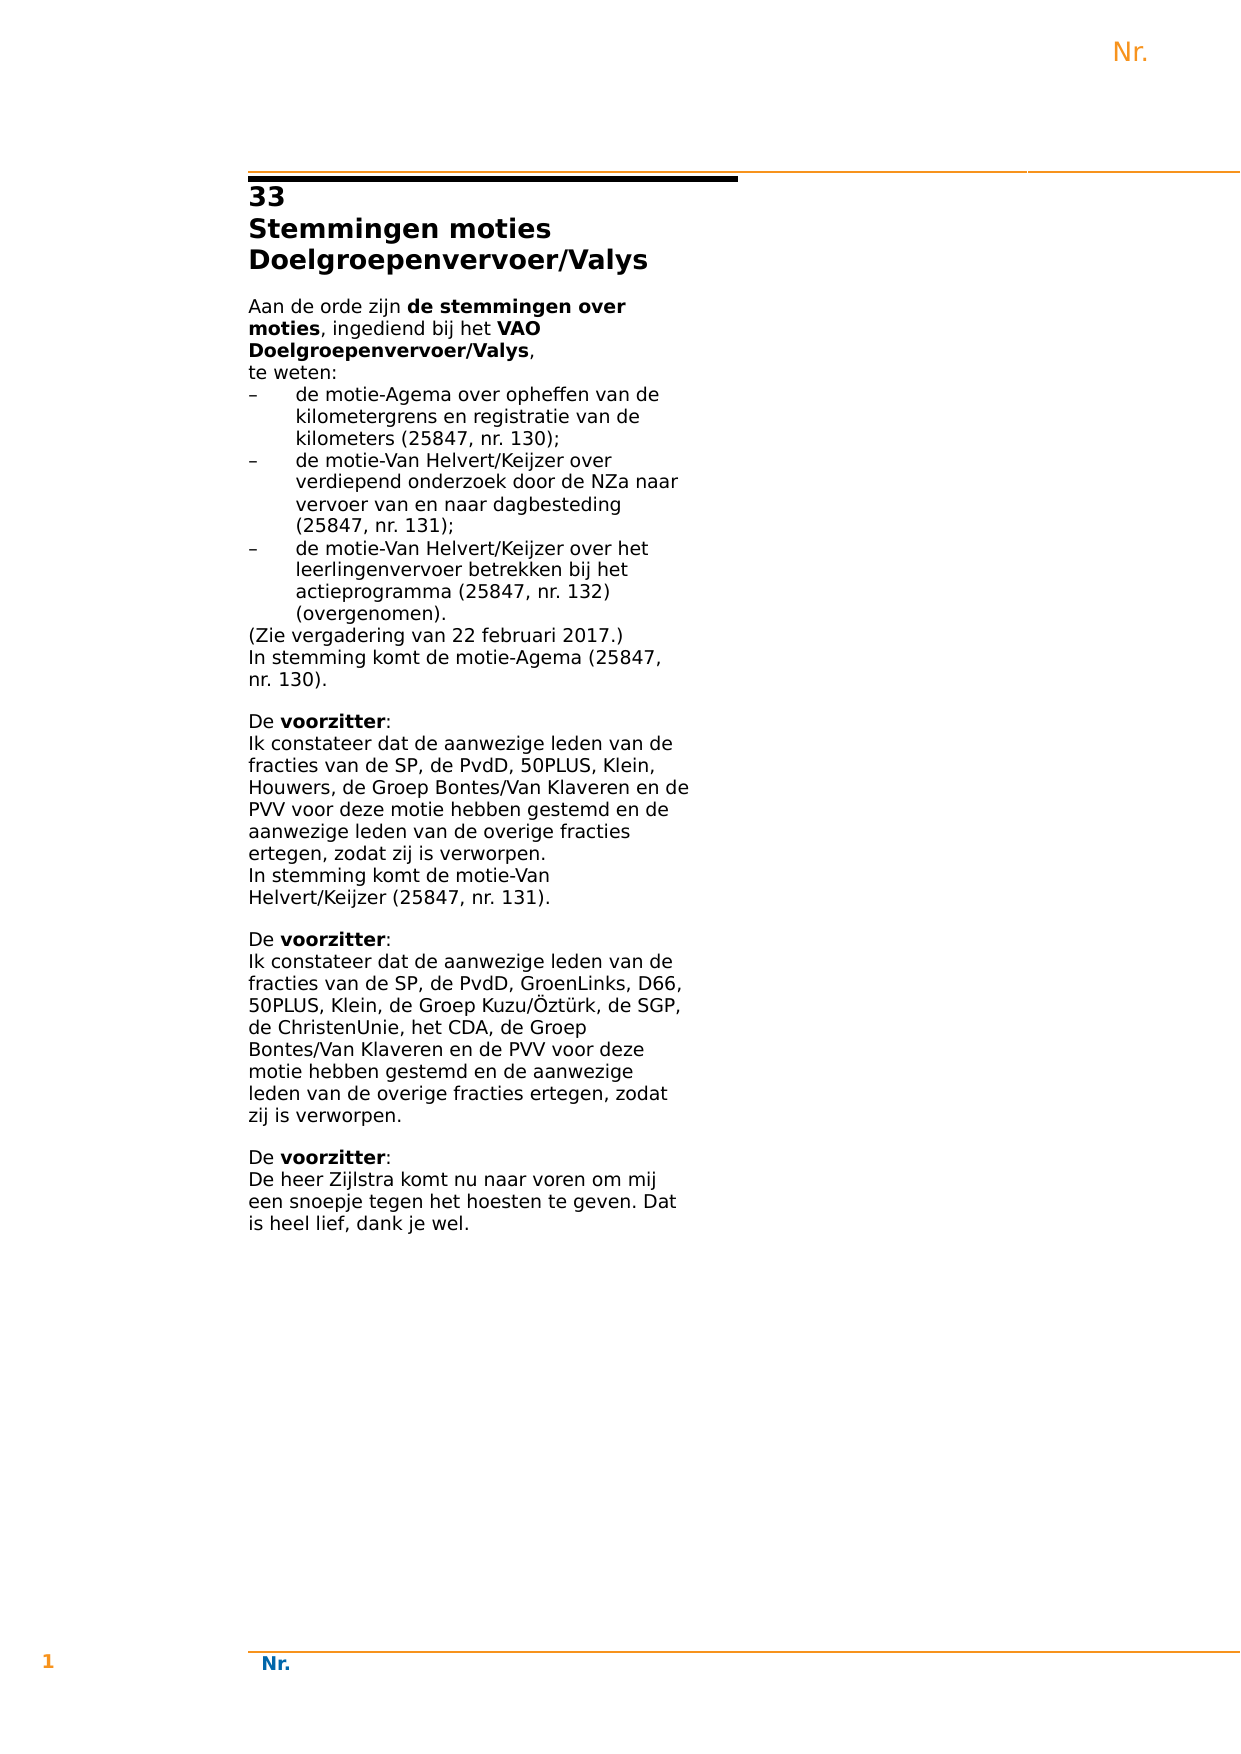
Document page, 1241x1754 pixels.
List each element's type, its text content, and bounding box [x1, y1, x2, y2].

list de motie-Van Helvert/Keijzer over het leerlingenvervoer betrekken bij het actieprogramma (25847, nr. 132) (overgenomen). [248, 537, 691, 625]
list de motie-Agema over opheffen van de kilometergrens en registratie van de kilometers (25847, nr. 130); [248, 383, 691, 449]
text De voorzitter: [248, 711, 691, 733]
text In stemming komt de motie-Van Helvert/Keijzer (25847, nr. 131). [248, 865, 691, 909]
text In stemming komt de motie-Agema (25847, nr. 130). [248, 647, 691, 691]
text De voorzitter: [248, 929, 691, 951]
list de motie-Van Helvert/Keijzer over verdiepend onderzoek door de NZa naar vervoer van en naar dagbesteding (25847, nr. 131); [248, 449, 691, 537]
text Ik constateer dat de aanwezige leden van de fracties van de SP, de PvdD, 50PLUS, Klein, Houwers, de Groep Bontes/Van Klaveren en de PVV voor deze motie hebben gestemd en de aanwezige leden van de overige fracties ertegen, zodat zij is verworpen. [248, 733, 691, 865]
text te weten: [248, 362, 691, 383]
text De voorzitter: [248, 1147, 691, 1169]
title 33 Stemmingen moties Doelgroepenvervoer/Valys [248, 182, 691, 276]
text Aan de orde zijn de stemmingen over moties, ingediend bij het VAO Doelgroepenvervoer/Valys, [248, 296, 691, 362]
text (Zie vergadering van 22 februari 2017.) [248, 625, 691, 647]
text De heer Zijlstra komt nu naar voren om mij een snoepje tegen het hoesten te geven. Dat is heel lief, dank je wel. [248, 1169, 691, 1235]
text Ik constateer dat de aanwezige leden van de fracties van de SP, de PvdD, GroenLinks, D66, 50PLUS, Klein, de Groep Kuzu/Öztürk, de SGP, de ChristenUnie, het CDA, de Groep Bontes/Van Klaveren en de PVV voor deze motie hebben gestemd en de aanwezige leden van de overige fracties ertegen, zodat zij is verworpen. [248, 951, 691, 1127]
